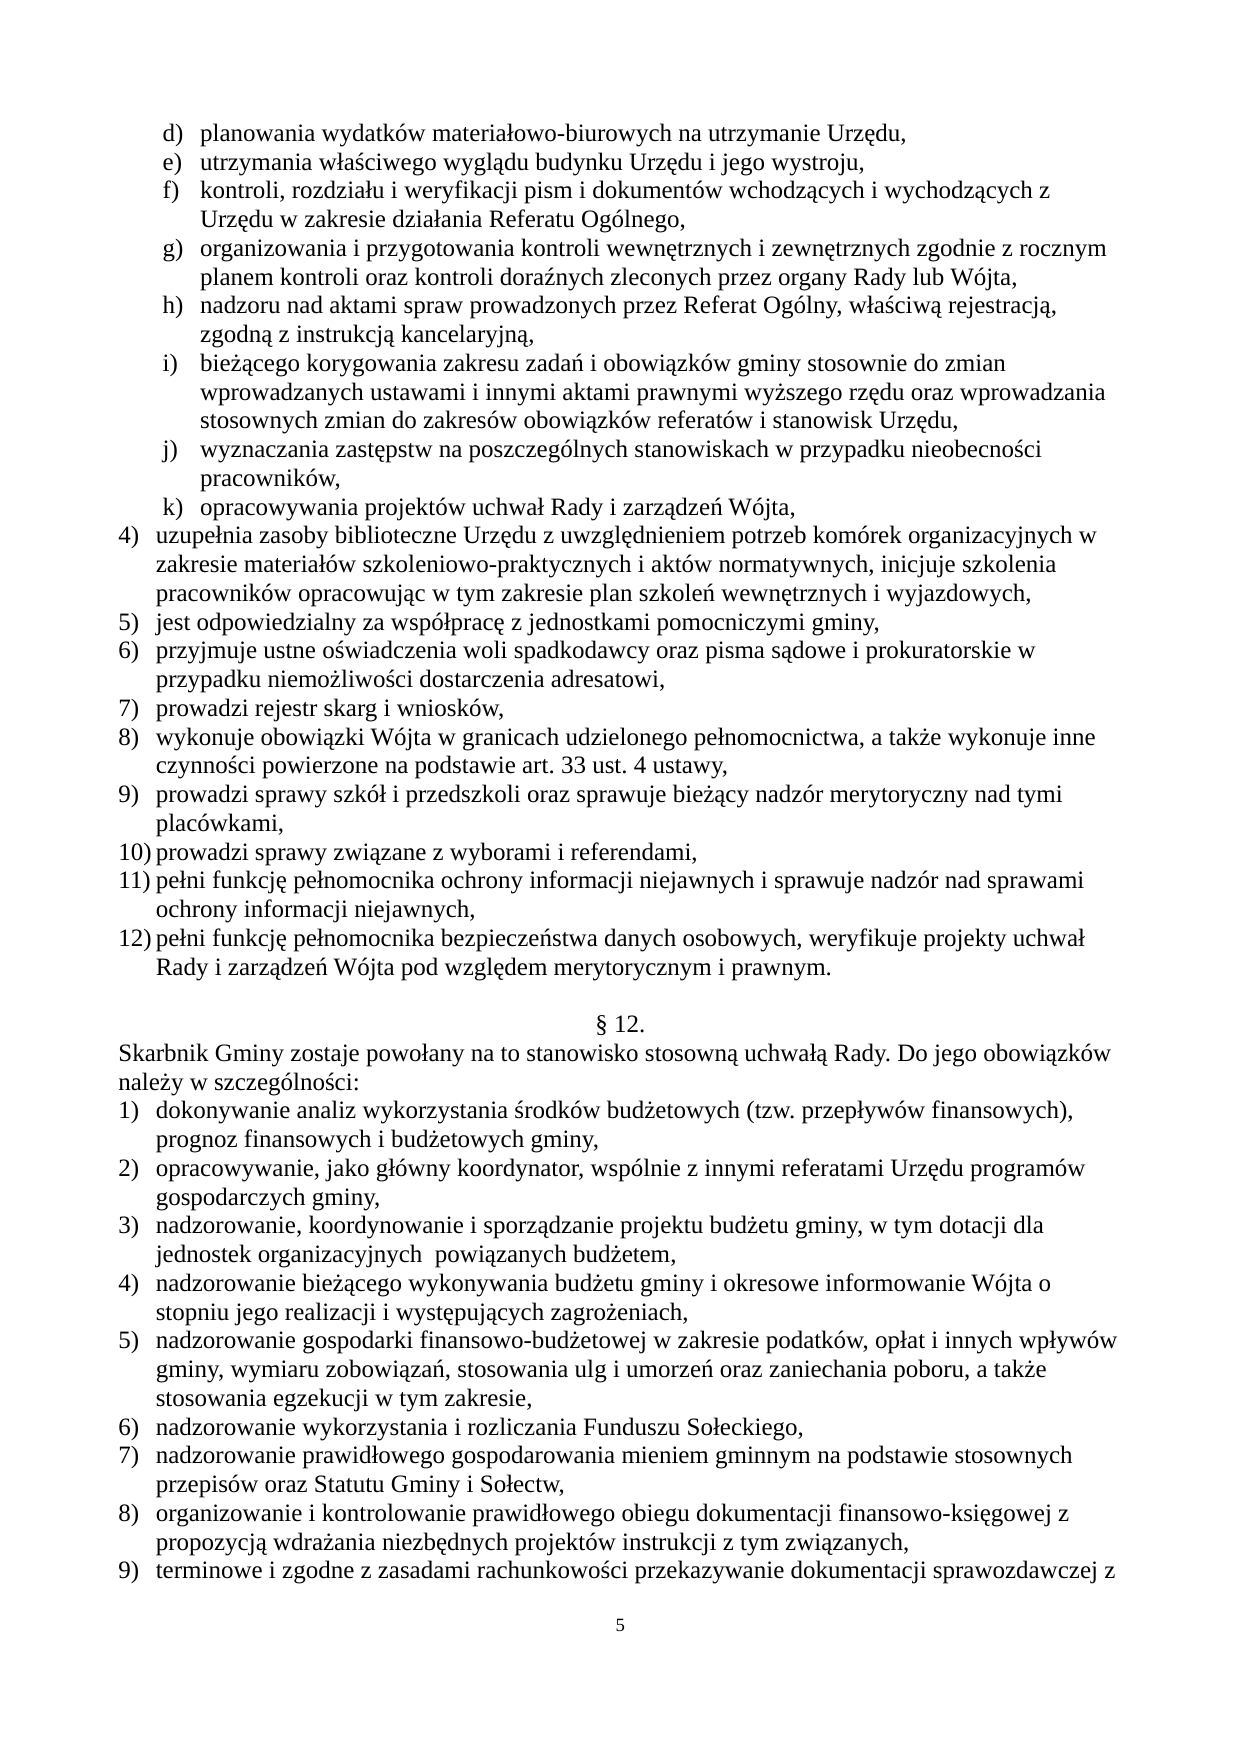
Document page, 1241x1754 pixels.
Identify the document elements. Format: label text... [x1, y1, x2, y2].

list planowania wydatków materiałowo-biurowych na utrzymanie Urzędu, [162, 118, 1122, 147]
list organizowania i przygotowania kontroli wewnętrznych i zewnętrznych zgodnie z rocznym planem kontroli oraz kontroli doraźnych zleconych przez organy Rady lub Wójta, [162, 233, 1122, 291]
list przyjmuje ustne oświadczenia woli spadkodawcy oraz pisma sądowe i prokuratorskie w przypadku niemożliwości dostarczenia adresatowi, [118, 636, 1122, 693]
list nadzorowanie, koordynowanie i sporządzanie projektu budżetu gminy, w tym dotacji dla jednostek organizacyjnych powiązanych budżetem, [118, 1211, 1122, 1268]
list opracowywania projektów uchwał Rady i zarządzeń Wójta, [162, 492, 1122, 521]
text Skarbnik Gminy zostaje powołany na to stanowisko stosowną uchwałą Rady. Do jego obowiązków należy w szczególności: [118, 1038, 1122, 1096]
list nadzorowanie gospodarki finansowo-budżetowej w zakresie podatków, opłat i innych wpływów gminy, wymiaru zobowiązań, stosowania ulg i umorzeń oraz zaniechania poboru, a także stosowania egzekucji w tym zakresie, [118, 1326, 1122, 1412]
list utrzymania właściwego wyglądu budynku Urzędu i jego wystroju, [162, 147, 1122, 176]
list pełni funkcję pełnomocnika ochrony informacji niejawnych i sprawuje nadzór nad sprawami ochrony informacji niejawnych, [118, 866, 1122, 923]
list wykonuje obowiązki Wójta w granicach udzielonego pełnomocnictwa, a także wykonuje inne czynności powierzone na podstawie art. 33 ust. 4 ustawy, [118, 722, 1122, 779]
list terminowe i zgodne z zasadami rachunkowości przekazywanie dokumentacji sprawozdawczej z [118, 1556, 1122, 1584]
list wyznaczania zastępstw na poszczególnych stanowiskach w przypadku nieobecności pracowników, [162, 434, 1122, 492]
list prowadzi sprawy związane z wyborami i referendami, [118, 837, 1122, 866]
list organizowanie i kontrolowanie prawidłowego obiegu dokumentacji finansowo-księgowej z propozycją wdrażania niezbędnych projektów instrukcji z tym związanych, [118, 1498, 1122, 1556]
list uzupełnia zasoby biblioteczne Urzędu z uwzględnieniem potrzeb komórek organizacyjnych w zakresie materiałów szkoleniowo-praktycznych i aktów normatywnych, inicjuje szkolenia pracowników opracowując w tym zakresie plan szkoleń wewnętrznych i wyjazdowych, [118, 521, 1122, 607]
list opracowywanie, jako główny koordynator, wspólnie z innymi referatami Urzędu programów gospodarczych gminy, [118, 1153, 1122, 1211]
list pełni funkcję pełnomocnika bezpieczeństwa danych osobowych, weryfikuje projekty uchwał Rady i zarządzeń Wójta pod względem merytorycznym i prawnym. [118, 923, 1122, 981]
list kontroli, rozdziału i weryfikacji pism i dokumentów wchodzących i wychodzących z Urzędu w zakresie działania Referatu Ogólnego, [162, 176, 1122, 233]
list nadzoru nad aktami spraw prowadzonych przez Referat Ogólny, właściwą rejestracją, zgodną z instrukcją kancelaryjną, [162, 291, 1122, 348]
list prowadzi rejestr skarg i wniosków, [118, 693, 1122, 722]
list bieżącego korygowania zakresu zadań i obowiązków gminy stosownie do zmian wprowadzanych ustawami i innymi aktami prawnymi wyższego rzędu oraz wprowadzania stosownych zmian do zakresów obowiązków referatów i stanowisk Urzędu, [162, 348, 1122, 434]
list jest odpowiedzialny za współpracę z jednostkami pomocniczymi gminy, [118, 607, 1122, 636]
list dokonywanie analiz wykorzystania środków budżetowych (tzw. przepływów finansowych), prognoz finansowych i budżetowych gminy, [118, 1096, 1122, 1153]
list prowadzi sprawy szkół i przedszkoli oraz sprawuje bieżący nadzór merytoryczny nad tymi placówkami, [118, 779, 1122, 837]
list nadzorowanie wykorzystania i rozliczania Funduszu Sołeckiego, [118, 1412, 1122, 1441]
list nadzorowanie bieżącego wykonywania budżetu gminy i okresowe informowanie Wójta o stopniu jego realizacji i występujących zagrożeniach, [118, 1268, 1122, 1326]
text § 12. [118, 1009, 1122, 1038]
list nadzorowanie prawidłowego gospodarowania mieniem gminnym na podstawie stosownych przepisów oraz Statutu Gminy i Sołectw, [118, 1441, 1122, 1498]
